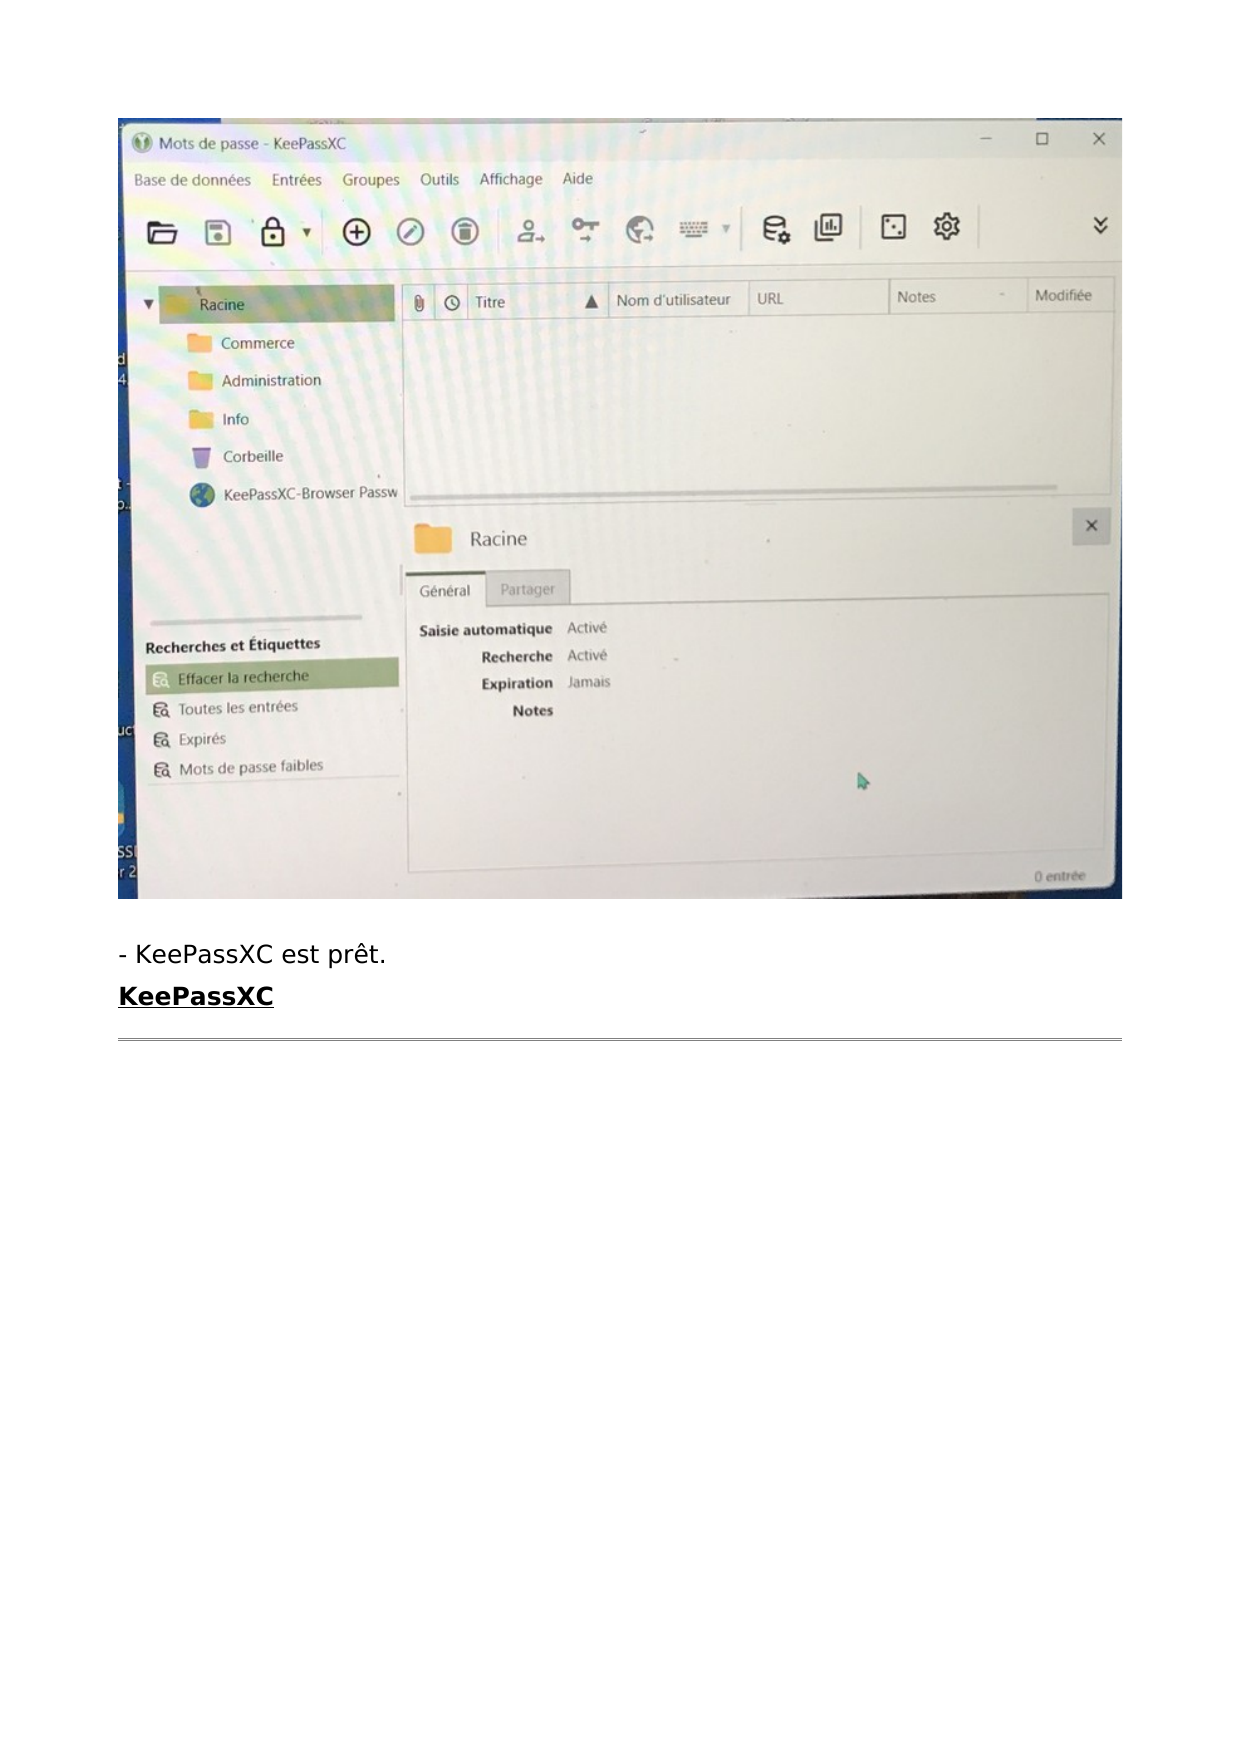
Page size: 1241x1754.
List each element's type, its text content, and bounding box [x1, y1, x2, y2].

text - KeePassXC est prêt. [118, 940, 1122, 969]
text KeePassXC [118, 982, 1122, 1011]
picture [118, 118, 1123, 899]
